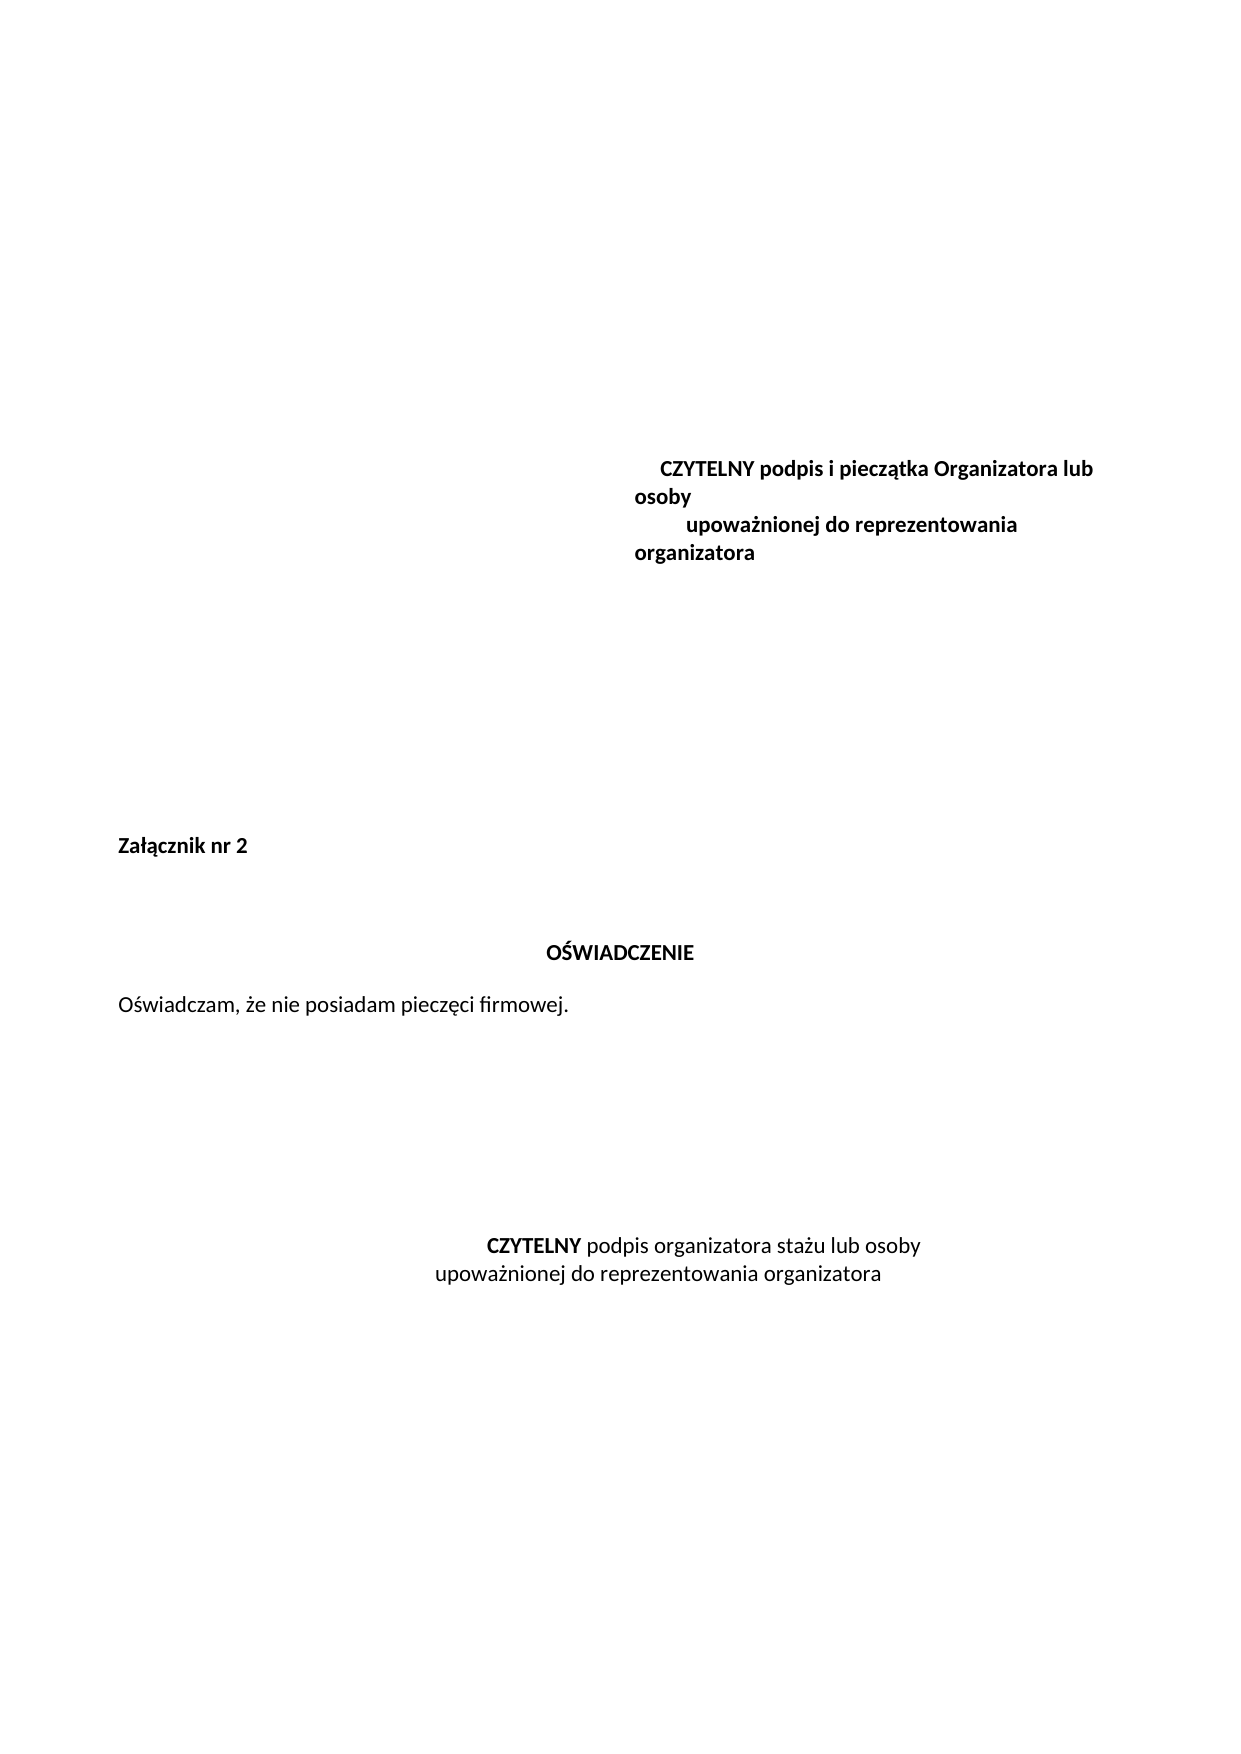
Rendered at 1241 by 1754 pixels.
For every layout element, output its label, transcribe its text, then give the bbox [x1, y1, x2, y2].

text Oświadczam, że nie posiadam pieczęci firmowej. [118, 991, 1122, 1019]
text upoważnionej do reprezentowania organizatora [634, 510, 1122, 566]
text upoważnionej do reprezentowania organizatora [118, 1259, 1122, 1287]
text OŚWIADCZENIE [118, 938, 1122, 966]
text CZYTELNY podpis organizatora stażu lub osoby [413, 1231, 1122, 1259]
text Załącznik nr 2 [118, 832, 1122, 859]
text CZYTELNY podpis i pieczątka Organizatora lub osoby [634, 454, 1122, 510]
